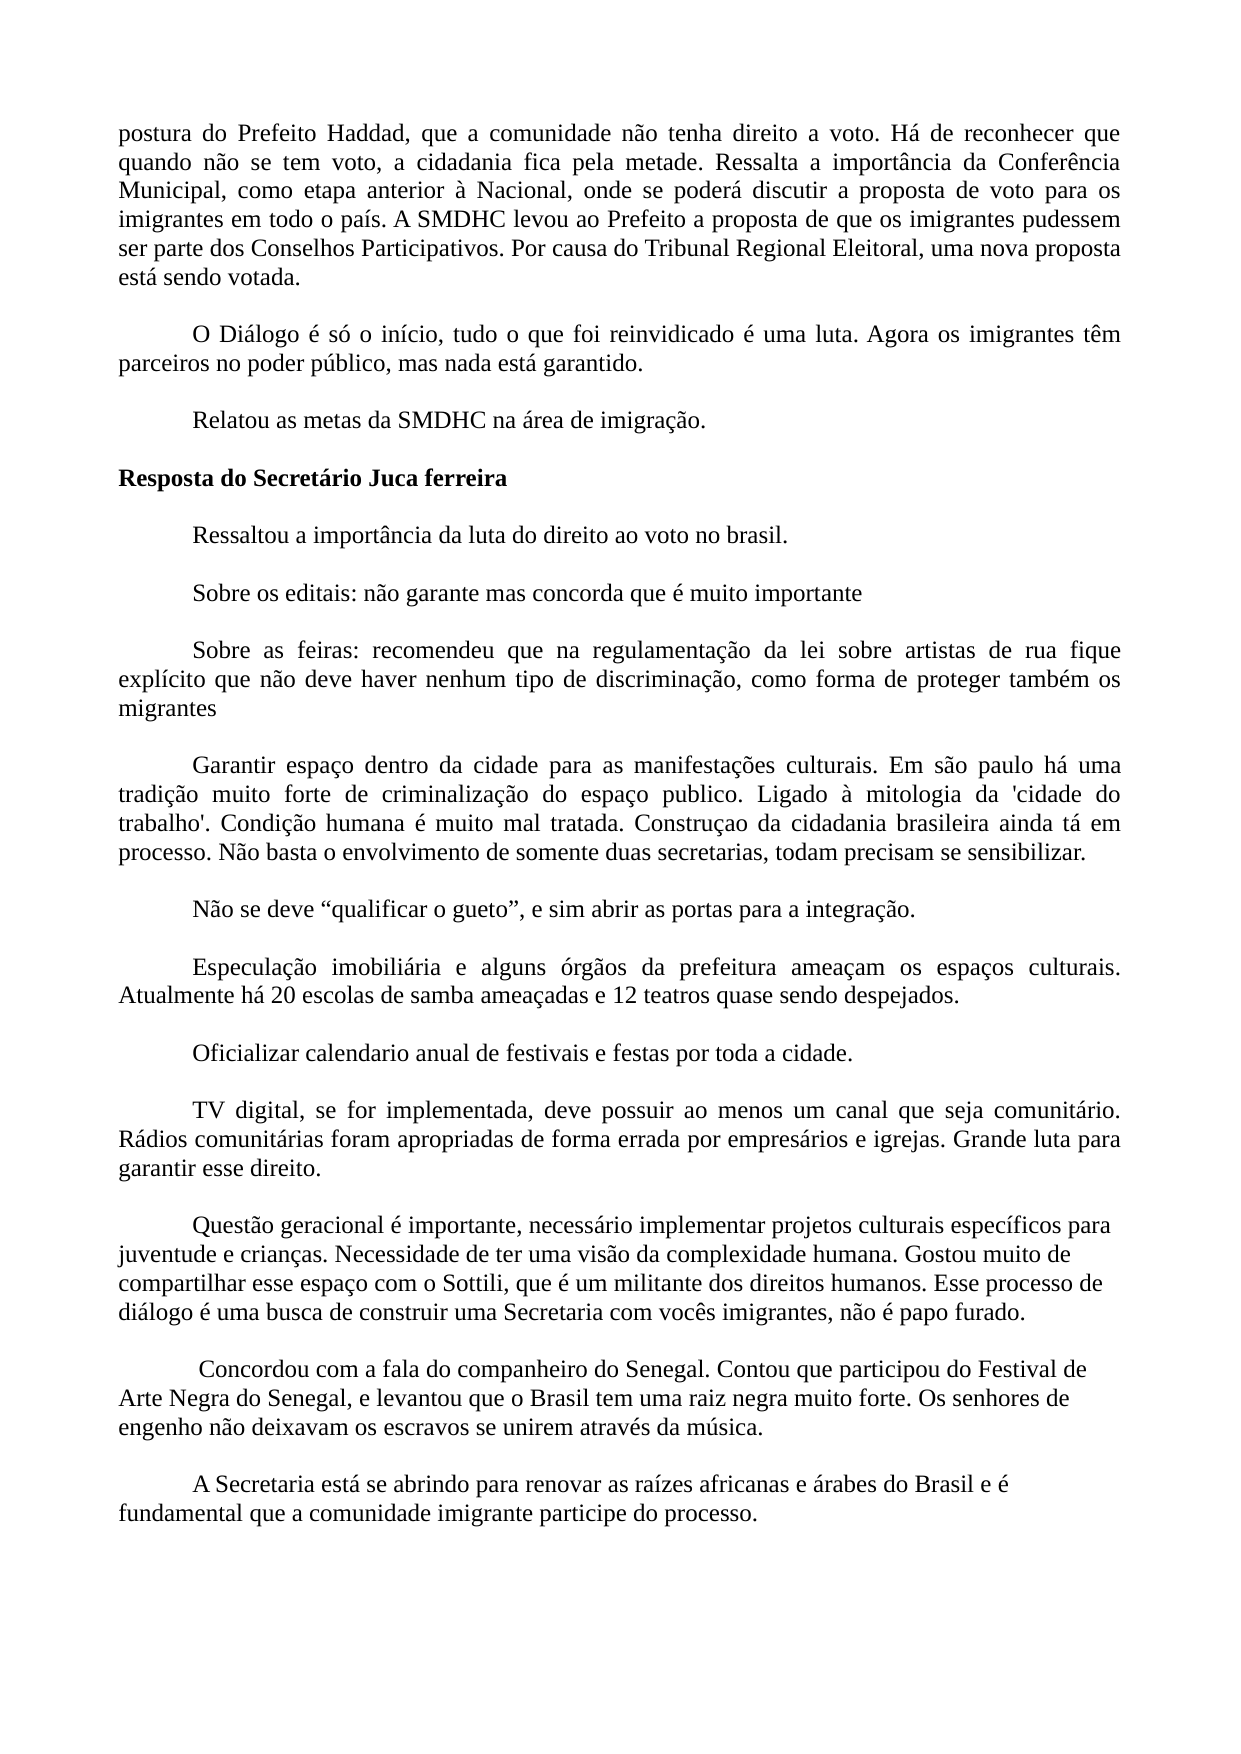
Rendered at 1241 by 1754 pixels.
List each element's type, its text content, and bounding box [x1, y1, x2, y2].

text Sobre as feiras: recomendeu que na regulamentação da lei sobre artistas de rua fique explícito que não deve haver nenhum tipo de discriminação, como forma de proteger também os migrantes [118, 636, 1122, 722]
text Ressaltou a importância da luta do direito ao voto no brasil. [118, 521, 1122, 549]
text A Secretaria está se abrindo para renovar as raízes africanas e árabes do Brasil e é fundamental que a comunidade imigrante participe do processo. [118, 1469, 1122, 1527]
text postura do Prefeito Haddad, que a comunidade não tenha direito a voto. Há de reconhecer que quando não se tem voto, a cidadania fica pela metade. Ressalta a importância da Conferência Municipal, como etapa anterior à Nacional, onde se poderá discutir a proposta de voto para os imigrantes em todo o país. A SMDHC levou ao Prefeito a proposta de que os imigrantes pudessem ser parte dos Conselhos Participativos. Por causa do Tribunal Regional Eleitoral, uma nova proposta está sendo votada. [118, 118, 1122, 291]
text Garantir espaço dentro da cidade para as manifestações culturais. Em são paulo há uma tradição muito forte de criminalização do espaço publico. Ligado à mitologia da 'cidade do trabalho'. Condição humana é muito mal tratada. Construçao da cidadania brasileira ainda tá em processo. Não basta o envolvimento de somente duas secretarias, todam precisam se sensibilizar. [118, 751, 1122, 866]
text TV digital, se for implementada, deve possuir ao menos um canal que seja comunitário. Rádios comunitárias foram apropriadas de forma errada por empresários e igrejas. Grande luta para garantir esse direito. [118, 1096, 1122, 1182]
text Relatou as metas da SMDHC na área de imigração. [118, 406, 1122, 434]
text Questão geracional é importante, necessário implementar projetos culturais específicos para juventude e crianças. Necessidade de ter uma visão da complexidade humana. Gostou muito de compartilhar esse espaço com o Sottili, que é um militante dos direitos humanos. Esse processo de diálogo é uma busca de construir uma Secretaria com vocês imigrantes, não é papo furado. [118, 1211, 1122, 1326]
text Resposta do Secretário Juca ferreira [118, 463, 1122, 492]
text Oficializar calendario anual de festivais e festas por toda a cidade. [118, 1038, 1122, 1067]
text Especulação imobiliária e alguns órgãos da prefeitura ameaçam os espaços culturais. Atualmente há 20 escolas de samba ameaçadas e 12 teatros quase sendo despejados. [118, 952, 1122, 1009]
text Não se deve “qualificar o gueto”, e sim abrir as portas para a integração. [118, 894, 1122, 923]
text Sobre os editais: não garante mas concorda que é muito importante [118, 578, 1122, 607]
text Concordou com a fala do companheiro do Senegal. Contou que participou do Festival de Arte Negra do Senegal, e levantou que o Brasil tem uma raiz negra muito forte. Os senhores de engenho não deixavam os escravos se unirem através da música. [118, 1354, 1122, 1441]
text O Diálogo é só o início, tudo o que foi reinvidicado é uma luta. Agora os imigrantes têm parceiros no poder público, mas nada está garantido. [118, 319, 1122, 377]
